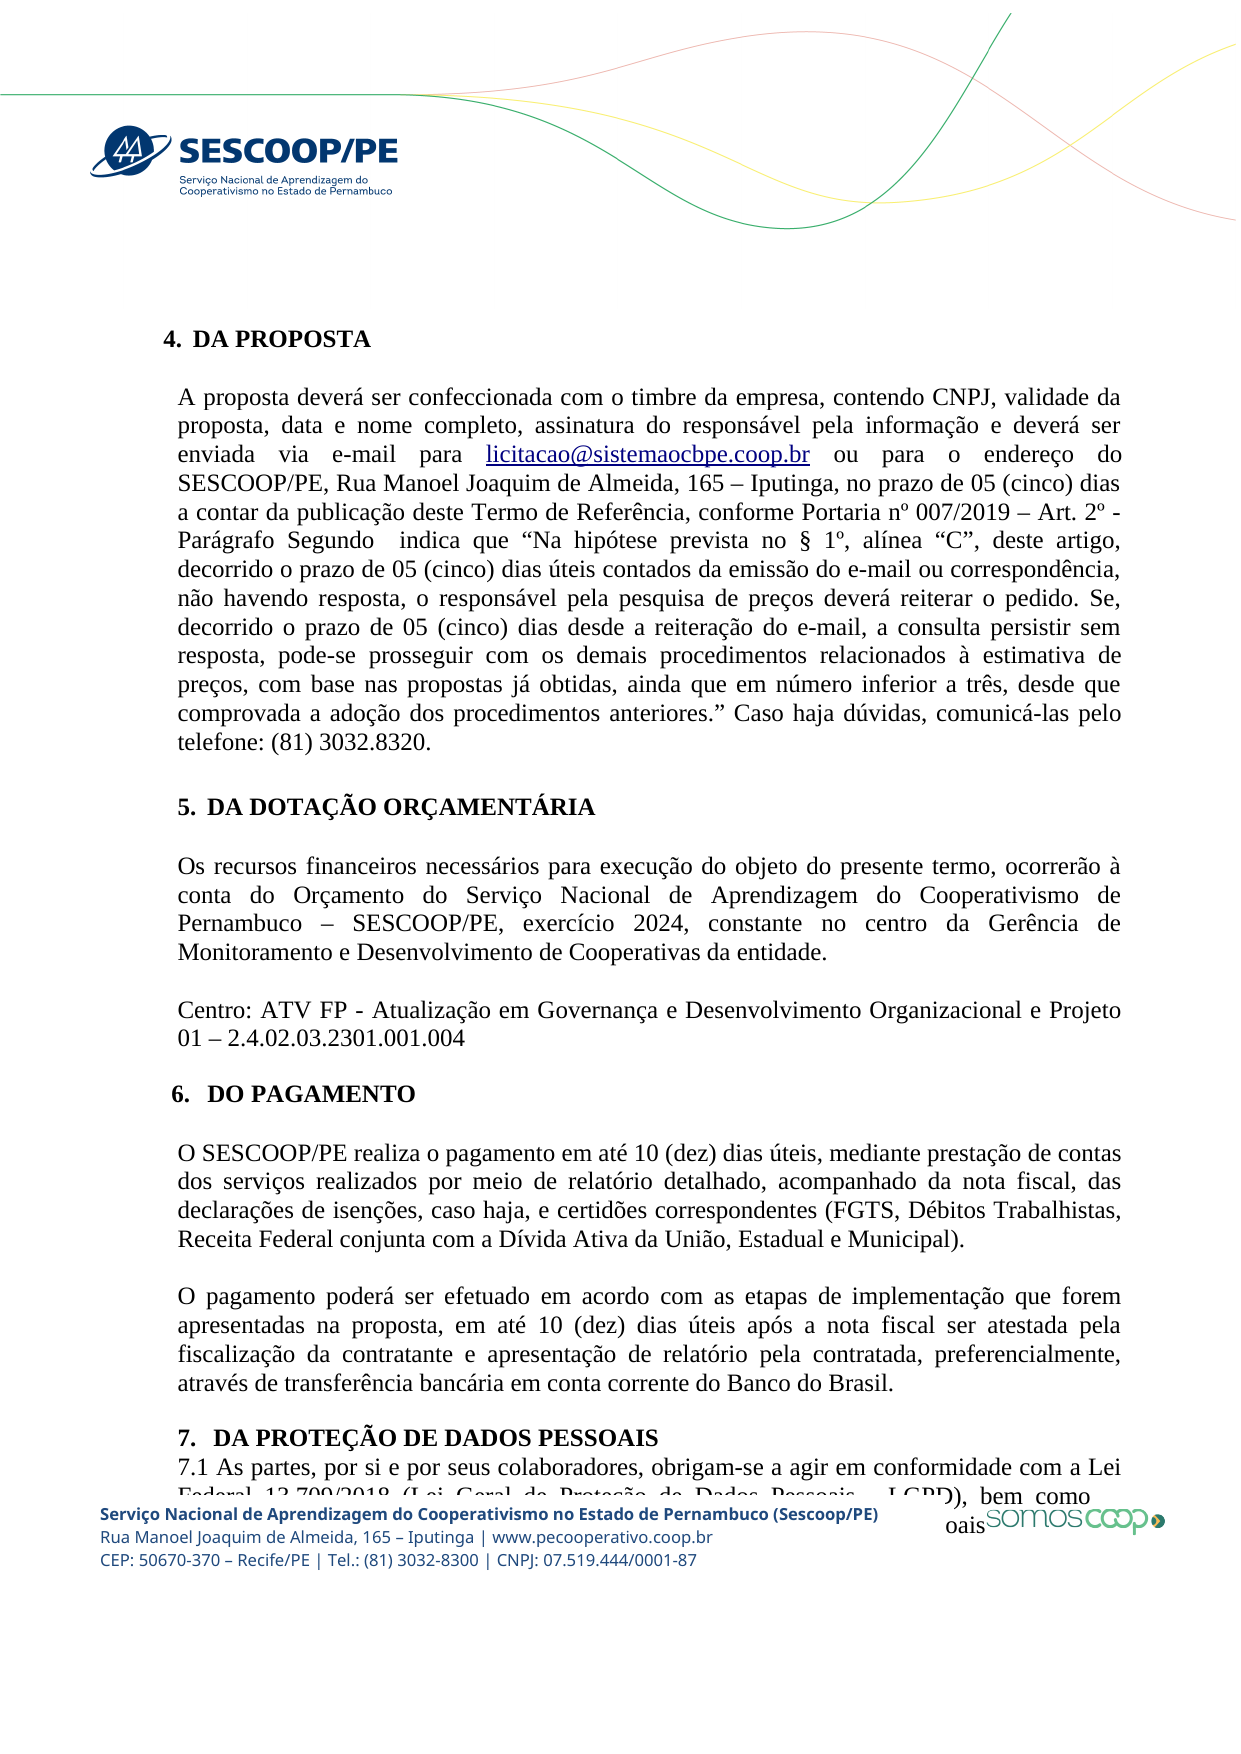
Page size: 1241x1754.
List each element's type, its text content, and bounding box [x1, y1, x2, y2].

list DO PAGAMENTO [171, 1081, 1122, 1108]
text A proposta deverá ser confeccionada com o timbre da empresa, contendo CNPJ, validade da proposta, data e nome completo, assinatura do responsável pela informação e deverá ser enviada via e-mail para licitacao@sistemaocbpe.coop.br ou para o endereço do SESCOOP/PE, Rua Manoel Joaquim de Almeida, 165 – Iputinga, no prazo de 05 (cinco) dias a contar da publicação deste Termo de Referência, conforme Portaria nº 007/2019 – Art. 2º - Parágrafo Segundo indica que “Na hipótese prevista no § 1º, alínea “C”, deste artigo, decorrido o prazo de 05 (cinco) dias úteis contados da emissão do e-mail ou correspondência, não havendo resposta, o responsável pela pesquisa de preços deverá reiterar o pedido. Se, decorrido o prazo de 05 (cinco) dias desde a reiteração do e-mail, a consulta persistir sem resposta, pode-se prosseguir com os demais procedimentos relacionados à estimativa de preços, com base nas propostas já obtidas, ainda que em número inferior a três, desde que comprovada a adoção dos procedimentos anteriores.” Caso haja dúvidas, comunicá-las pelo telefone: (81) 3032.8320. [177, 382, 1122, 755]
list DA PROPOSTA [163, 326, 1114, 353]
text O SESCOOP/PE realiza o pagamento em até 10 (dez) dias úteis, mediante prestação de contas dos serviços realizados por meio de relatório detalhado, acompanhado da nota fiscal, das declarações de isenções, caso haja, e certidões correspondentes (FGTS, Débitos Trabalhistas, Receita Federal conjunta com a Dívida Ativa da União, Estadual e Municipal). [171, 1108, 1122, 1253]
text Centro: ATV FP - Atualização em Governança e Desenvolvimento Organizacional e Projeto 01 – 2.4.02.03.2301.001.004 [177, 995, 1122, 1052]
text O pagamento poderá ser efetuado em acordo com as etapas de implementação que forem apresentadas na proposta, em até 10 (dez) dias úteis após a nota fiscal ser atestada pela fiscalização da contratante e apresentação de relatório pela contratada, preferencialmente, através de transferência bancária em conta corrente do Banco do Brasil. [177, 1281, 1122, 1396]
list DA DOTAÇÃO ORÇAMENTÁRIA [177, 793, 1128, 821]
text Os recursos financeiros necessários para execução do objeto do presente termo, ocorrerão à conta do Orçamento do Serviço Nacional de Aprendizagem do Cooperativismo de Pernambuco – SESCOOP/PE, exercício 2024, constante no centro da Gerência de Monitoramento e Desenvolvimento de Cooperativas da entidade. [177, 851, 1122, 966]
list DA PROTEÇÃO DE DADOS PESSOAIS [177, 1424, 1128, 1452]
text 7.1 As partes, por si e por seus colaboradores, obrigam-se a agir em conformidade com a Lei Federal 13.709/2018 (Lei Geral de Proteção de Dados Pessoais - LGPD), bem como qualquer outra regulamentação aplicável ao tratamento de dados pessoais estabelecido diante da formalização do contrato; [177, 1452, 1122, 1567]
